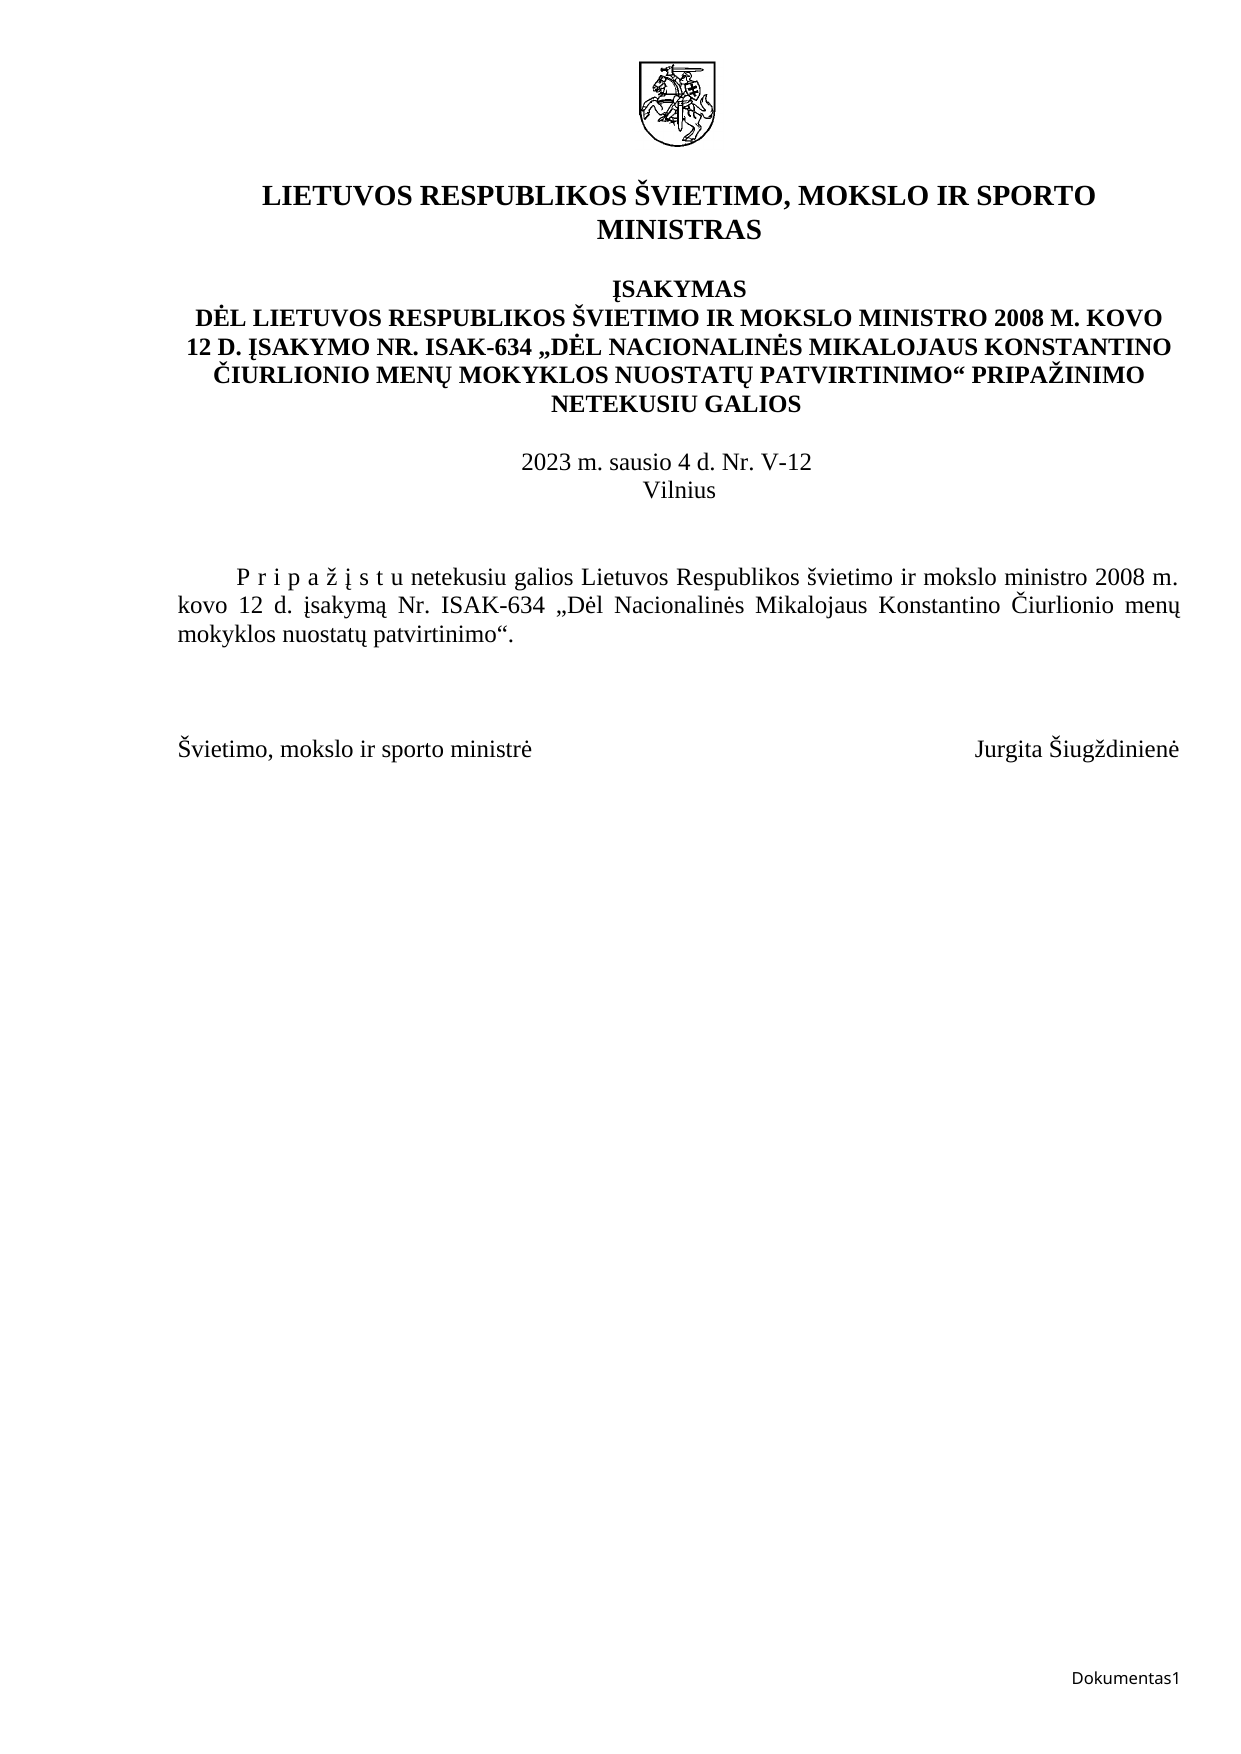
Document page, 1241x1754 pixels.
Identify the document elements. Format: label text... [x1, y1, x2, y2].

text DĖL LIETUVOS RESPUBLIKOS ŠVIETIMO IR MOKSLO MINISTRO 2008 M. KOVO 12 D. ĮSAKYMO NR. ISAK-634 „DĖL NACIONALINĖS MIKALOJAUS KONSTANTINO ČIURLIONIO MENŲ MOKYKLOS NUOSTATŲ PATVIRTINIMO“ PRIPAŽINIMO NETEKUSIU GALIOS [177, 303, 1181, 418]
text Vilnius [177, 476, 1181, 504]
text LIETUVOS RESPUBLIKOS ŠVIETIMO, MOKSLO IR SPORTO MINISTRAS [177, 178, 1181, 246]
text ĮSAKYMAS [177, 274, 1181, 303]
subtitle 2023 m. sausio 4 d. Nr. V-12 [177, 447, 1156, 476]
text P r i p a ž į s t u netekusiu galios Lietuvos Respublikos švietimo ir mokslo ministro 2008 m. kovo 12 d. įsakymą Nr. ISAK-634 „Dėl Nacionalinės Mikalojaus Konstantino Čiurlionio menų mokyklos nuostatų patvirtinimo“. [177, 562, 1181, 648]
subtitle Švietimo, mokslo ir sporto ministrė Jurgita Šiugždinienė [177, 734, 1181, 763]
